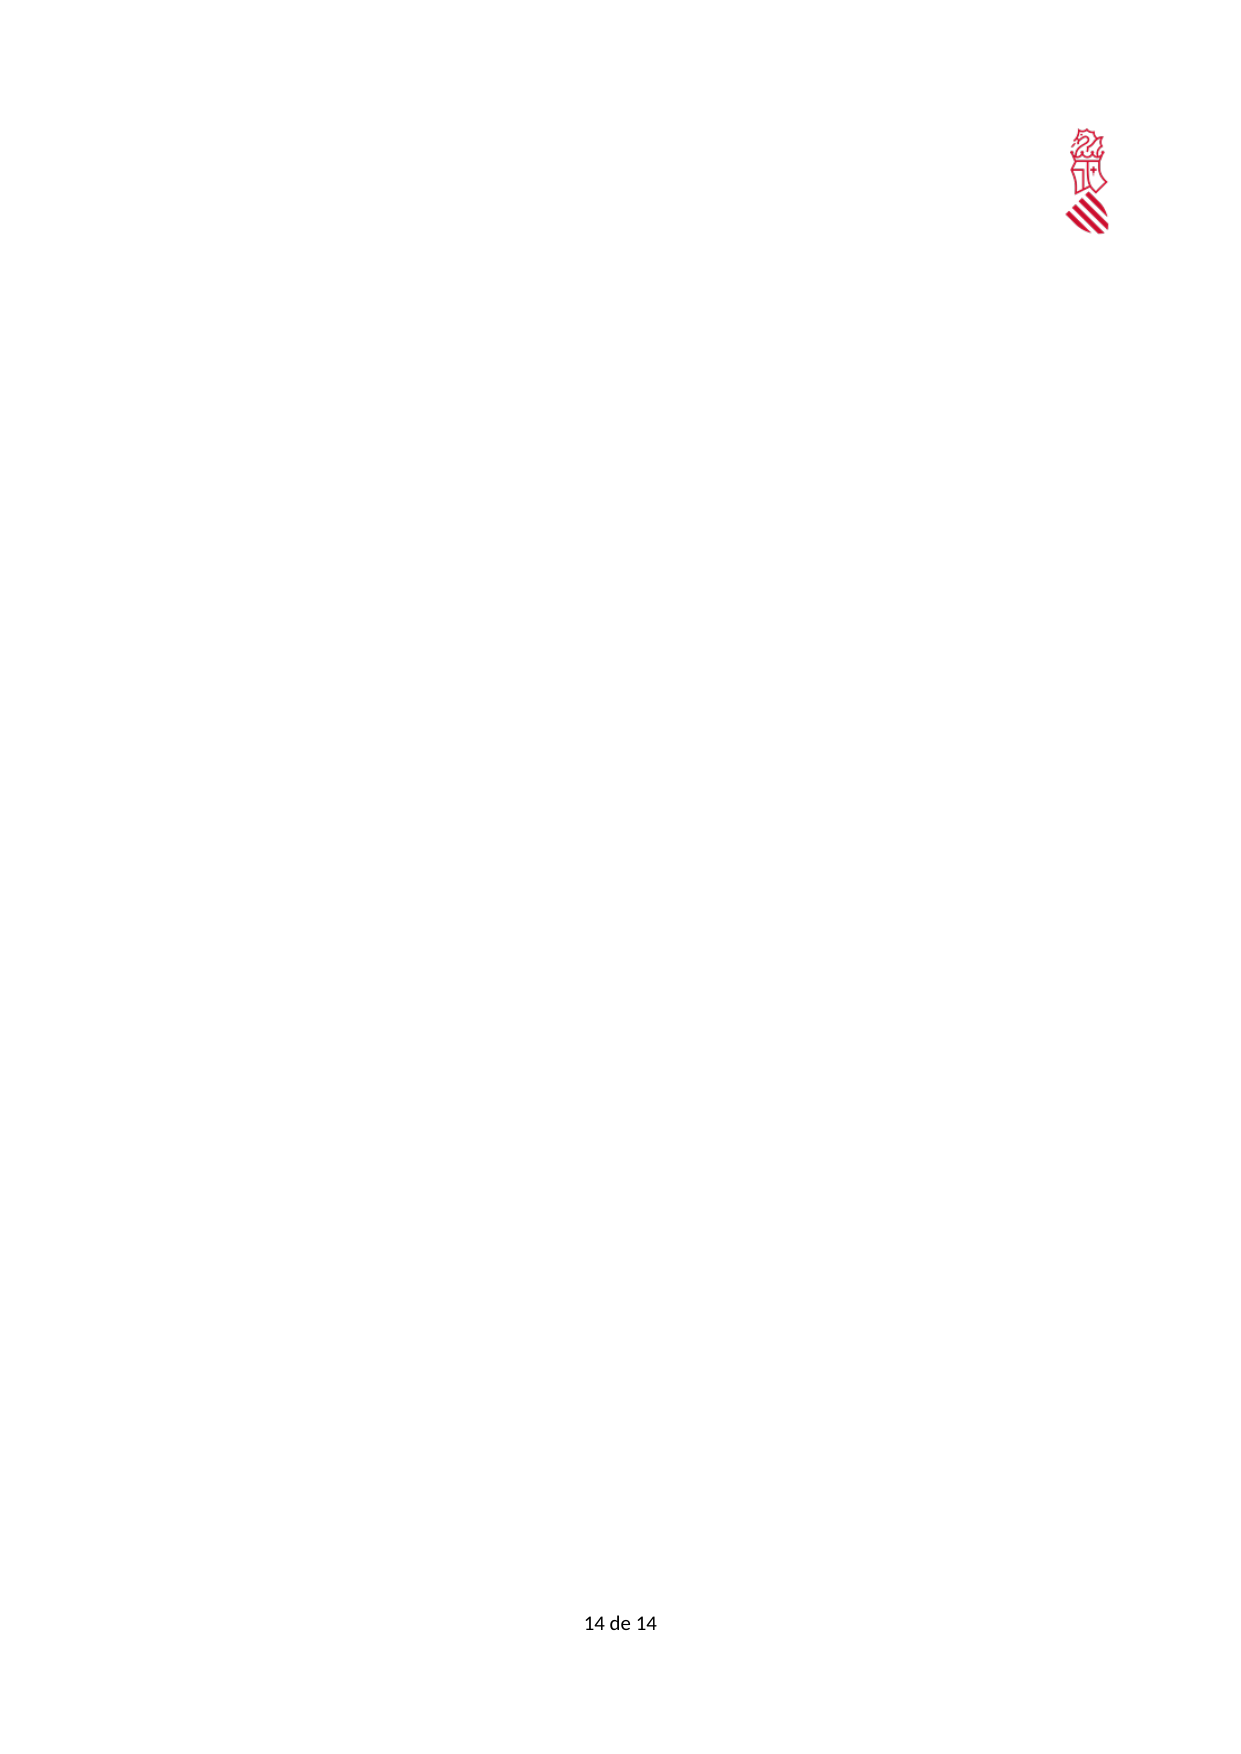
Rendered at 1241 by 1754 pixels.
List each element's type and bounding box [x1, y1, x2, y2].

picture [1023, 116, 1150, 249]
